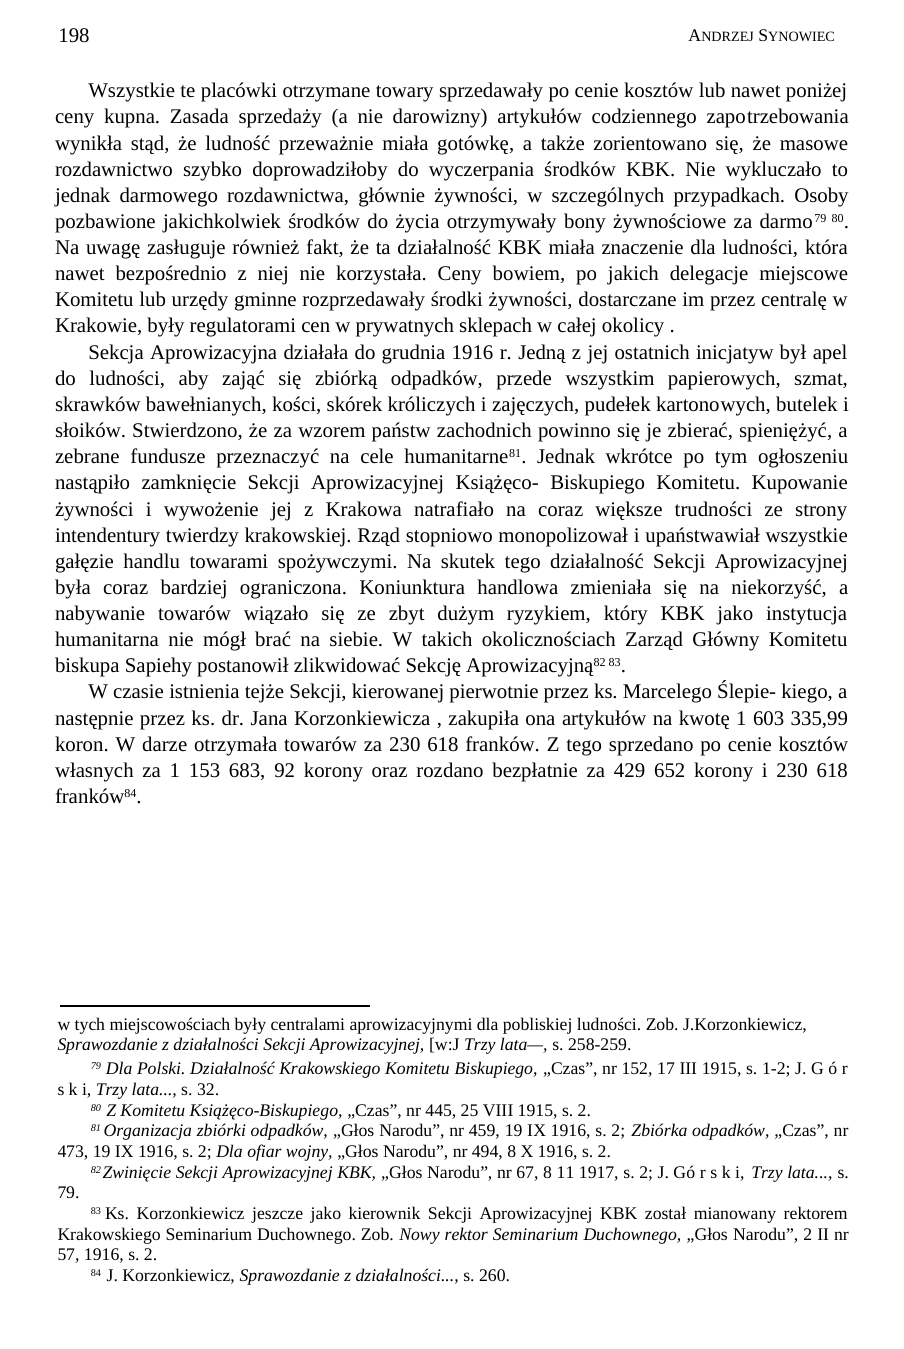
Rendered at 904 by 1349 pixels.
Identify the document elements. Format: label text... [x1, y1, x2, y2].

text w tych miejscowościach były centralami aprowizacyjnymi dla pobliskiej ludności. Zob. J.Korzonkiewicz, Sprawozdanie z działalności Sekcji Aprowizacyjnej, [w:J Trzy lata—, s. 258-259. [57, 1014, 849, 1054]
text W czasie istnienia tejże Sekcji, kierowanej pierwotnie przez ks. Marcelego Ślepie- kiego, a następnie przez ks. dr. Jana Korzonkiewicza , zakupiła ona artykułów na kwotę 1 603 335,99 koron. W darze otrzymała towarów za 230 618 franków. Z tego sprzedano po cenie kosztów własnych za 1 153 683, 92 korony oraz rozdano bezpłatnie za 429 652 korony i 230 618 franków84. [55, 679, 849, 808]
text Sekcja Aprowizacyjna działała do grudnia 1916 r. Jedną z jej ostatnich inicjatyw był apel do ludności, aby zająć się zbiórką odpadków, przede wszystkim papierowych, szmat, skrawków bawełnianych, kości, skórek króliczych i zajęczych, pudełek kartono­wych, butelek i słoików. Stwierdzono, że za wzorem państw zachodnich powinno się je zbierać, spieniężyć, a zebrane fundusze przeznaczyć na cele humanitarne81. Jednak wkrótce po tym ogłoszeniu nastąpiło zamknięcie Sekcji Aprowizacyjnej Książęco- Biskupiego Komitetu. Kupowanie żywności i wywożenie jej z Krakowa natrafiało na coraz większe trudności ze strony intendentury twierdzy krakowskiej. Rząd stopniowo monopolizował i upaństwawiał wszystkie gałęzie handlu towarami spożywczymi. Na skutek tego działalność Sekcji Aprowizacyjnej była coraz bardziej ograniczona. Ko­niunktura handlowa zmieniała się na niekorzyść, a nabywanie towarów wiązało się ze zbyt dużym ryzykiem, który KBK jako instytucja humanitarna nie mógł brać na siebie. W takich okolicznościach Zarząd Główny Komitetu biskupa Sapiehy postanowił zlikwi­dować Sekcję Aprowizacyjną82 83. [55, 339, 849, 677]
text 79 Dla Polski. Działalność Krakowskiego Komitetu Biskupiego, „Czas”, nr 152, 17 III 1915, s. 1-2; J. G ó r s k i, Trzy lata..., s. 32. [57, 1058, 849, 1099]
text 80 Z Komitetu Książęco-Biskupiego, „Czas”, nr 445, 25 VIII 1915, s. 2. [57, 1100, 849, 1120]
text Wszystkie te placówki otrzymane towary sprzedawały po cenie kosztów lub nawet poniżej ceny kupna. Zasada sprzedaży (a nie darowizny) artykułów codziennego zapo­trzebowania wynikła stąd, że ludność przeważnie miała gotówkę, a także zorientowano się, że masowe rozdawnictwo szybko doprowadziłoby do wyczerpania środków KBK. Nie wykluczało to jednak darmowego rozdawnictwa, głównie żywności, w szczegól­nych przypadkach. Osoby pozbawione jakichkolwiek środków do życia otrzymywały bony żywnościowe za darmo79 80. Na uwagę zasługuje również fakt, że ta działalność KBK miała znaczenie dla ludności, która nawet bezpośrednio z niej nie korzystała. Ceny bo­wiem, po jakich delegacje miejscowe Komitetu lub urzędy gminne rozprzedawały środki żywności, dostarczane im przez centralę w Krakowie, były regulatorami cen w prywatnych sklepach w całej okolicy . [55, 78, 849, 337]
text 83 Ks. Korzonkiewicz jeszcze jako kierownik Sekcji Aprowizacyjnej KBK został mianowany rektorem Krakowskiego Seminarium Duchownego. Zob. Nowy rektor Seminarium Duchownego, „Głos Narodu”, 2 II nr 57, 1916, s. 2. [57, 1203, 849, 1263]
text 84 J. Korzonkiewicz, Sprawozdanie z działalności..., s. 260. [57, 1265, 849, 1285]
text 81 Organizacja zbiórki odpadków, „Głos Narodu”, nr 459, 19 IX 1916, s. 2; Zbiórka odpadków, „Czas”, nr 473, 19 IX 1916, s. 2; Dla ofiar wojny, „Głos Narodu”, nr 494, 8 X 1916, s. 2. [57, 1120, 849, 1161]
text 198 [58, 23, 91, 47]
text 82 Zwinięcie Sekcji Aprowizacyjnej KBK, „Głos Narodu”, nr 67, 8 11 1917, s. 2; J. Gó r s k i, Trzy lata..., s. 79. [57, 1162, 849, 1199]
text Andrzej Synowiec [688, 25, 843, 45]
